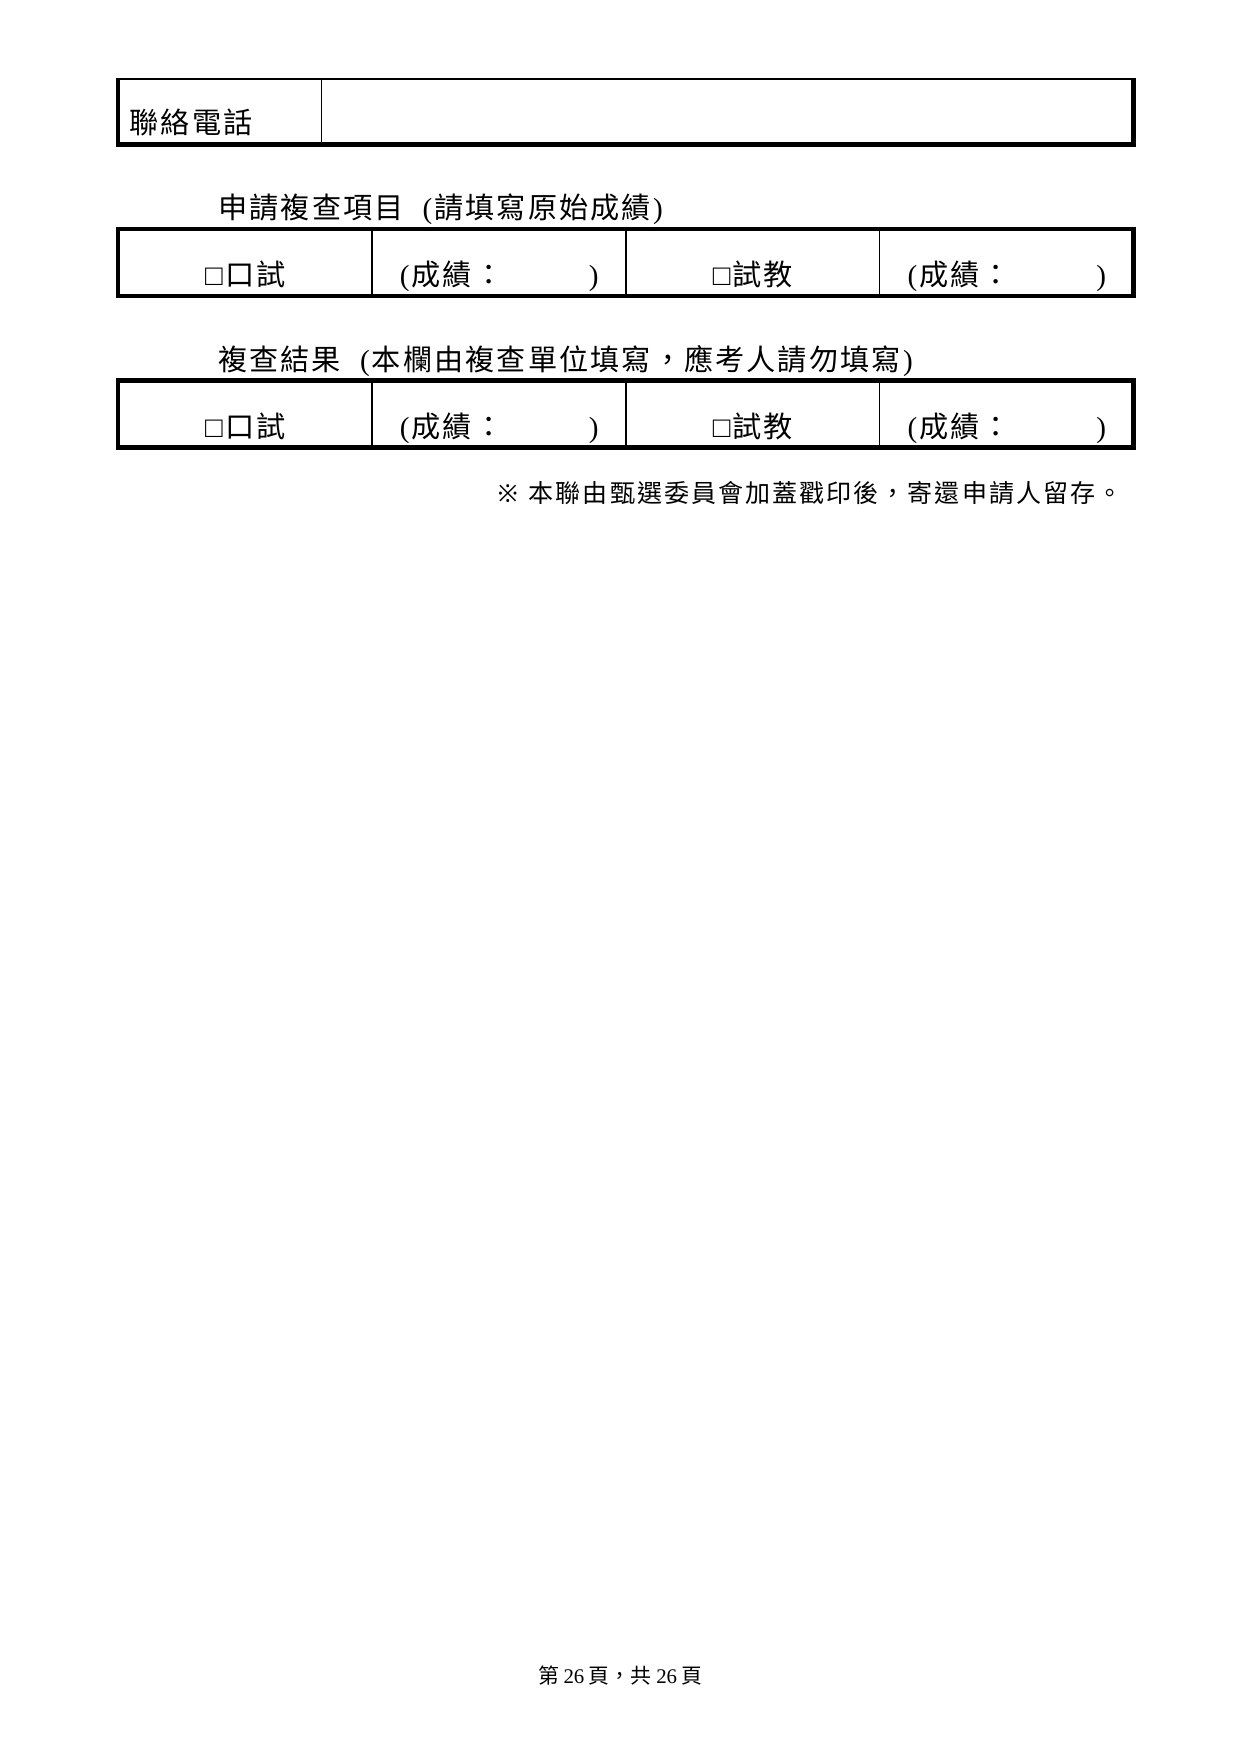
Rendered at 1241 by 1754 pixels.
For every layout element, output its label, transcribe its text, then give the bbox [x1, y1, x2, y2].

text 複查結果 (本欄由複查單位填寫，應考人請勿填寫) [218, 316, 1122, 378]
table_header (成績： ) [373, 231, 625, 294]
table_cell [322, 80, 1131, 142]
text 申請複查項目 (請填寫原始成績) [218, 164, 1122, 227]
table_cell 聯絡電話 [120, 80, 321, 142]
table_header (成績： ) [880, 231, 1131, 294]
table_header □試教 [627, 383, 879, 445]
text ※ 本聯由甄選委員會加蓋戳印後，寄還申請人留存。 [218, 450, 1122, 513]
table_header □口試 [120, 383, 371, 445]
table_header □試教 [627, 231, 879, 294]
table_header (成績： ) [880, 383, 1131, 445]
table_header □口試 [120, 231, 371, 294]
table_header (成績： ) [373, 383, 625, 445]
